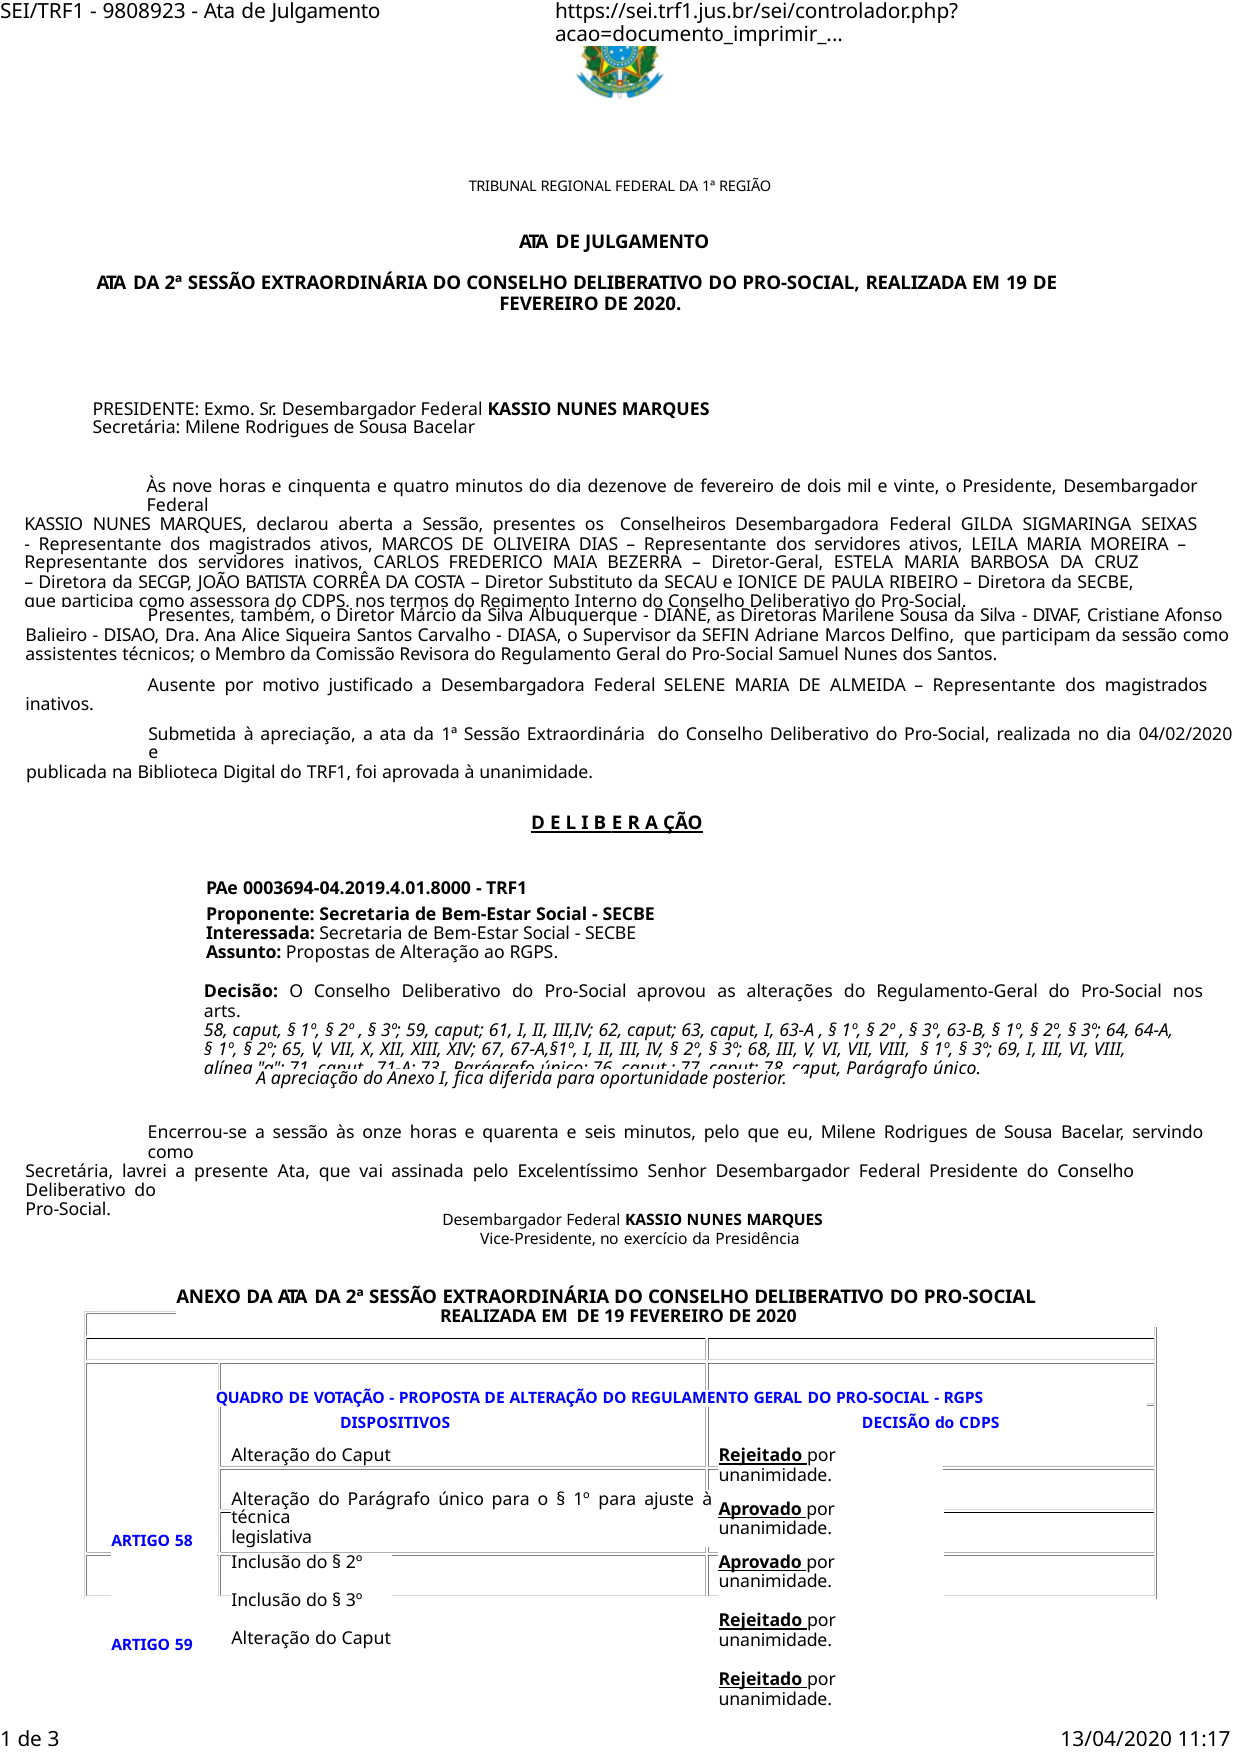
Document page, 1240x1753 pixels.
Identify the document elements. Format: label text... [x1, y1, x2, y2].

text alínea "a"; 71, caput, 71-A; 73, Parágrafo único; 76, caput,; 77, caput; 78, caput, Parágrafo único. [204, 1059, 1239, 1078]
text Aprovado por unanimidade. [718, 1552, 944, 1592]
text Secretária, lavrei a presente Ata, que vai assinada pelo Excelentíssimo Senhor Desembargador Federal Presidente do Conselho Deliberativo do [25, 1162, 1239, 1200]
text Submetida à apreciação, a ata da 1ª Sessão Extraordinária do Conselho Deliberativo do Pro-Social, realizada no dia 04/02/2020 e [148, 725, 1239, 763]
text Ausente por motivo justificado a Desembargadora Federal SELENE MARIA DE ALMEIDA – Representante dos magistrados [147, 676, 1239, 695]
text 13/04/2020 11:17 [1060, 1728, 1239, 1751]
text Alteração do Caput [231, 1629, 392, 1648]
text Presentes, também, o Diretor Márcio da Silva Albuquerque - DIANE, as Diretoras Marilene Sousa da Silva - DIVAF, Cristiane Afonso [147, 607, 1239, 626]
text ANEXO DA ATA DA 2ª SESSÃO EXTRAORDINÁRIA DO CONSELHO DELIBERATIVO DO PRO-SOCIAL [176, 1287, 1198, 1308]
text assistentes técnicos; o Membro da Comissão Revisora do Regulamento Geral do Pro-Social Samuel Nunes dos Santos. [25, 645, 1239, 664]
text ATA DA 2ª SESSÃO EXTRAORDINÁRIA DO CONSELHO DELIBERATIVO DO PRO-SOCIAL, REALIZADA EM 19 DE [96, 273, 1239, 293]
text Balieiro - DISAO, Dra. Ana Alice Siqueira Santos Carvalho - DIASA, o Supervisor da SEFIN Adriane Marcos Delfino, que participam da sessão como [25, 626, 1239, 645]
text ATA DE JULGAMENTO [519, 232, 752, 252]
text inativos. [25, 695, 1239, 714]
text publicada na Biblioteca Digital do TRF1, foi aprovada à unanimidade. [26, 763, 1239, 782]
text ARTIGO 59 [111, 1636, 217, 1654]
text KASSIO NUNES MARQUES, declarou aberta a Sessão, presentes os Conselheiros Desembargadora Federal GILDA SIGMARINGA SEIXAS [24, 516, 1239, 535]
text 1 de 3 [0, 1728, 82, 1751]
text que participa como assessora do CDPS, nos termos do Regimento Interno do Conselho Deliberativo do Pro-Social. [24, 592, 1239, 611]
text Alteração do Parágrafo único para o § 1º para ajuste à técnica [231, 1490, 764, 1528]
text Aprovado por unanimidade. [718, 1499, 944, 1539]
text Pro-Social. [25, 1200, 1239, 1219]
text A apreciação do Anexo I, fica diferida para oportunidade posterior. [256, 1069, 804, 1088]
text PAe 0003694-04.2019.4.01.8000 - TRF1 [206, 879, 535, 898]
text Inclusão do § 3º [231, 1591, 392, 1610]
text SEI/TRF1 - 9808923 - Ata de Julgamento [0, 0, 395, 23]
text Rejeitado por unanimidade. [718, 1611, 944, 1650]
text D E L I B E R A ÇÃO [531, 813, 738, 834]
text Inclusão do § 2º [231, 1553, 392, 1572]
text QUADRO DE VOTAÇÃO - PROPOSTA DE ALTERAÇÃO DO REGULAMENTO GERAL DO PRO-SOCIAL - RGPS [216, 1390, 1147, 1407]
text Secretária: Milene Rodrigues de Sousa Bacelar [92, 419, 748, 438]
text FEVEREIRO DE 2020. [499, 293, 1239, 314]
text legislativa [231, 1528, 764, 1547]
text Alteração do Caput [231, 1447, 392, 1466]
text Interessada: Secretaria de Bem-Estar Social - SECBE [206, 924, 661, 943]
text Rejeitado por unanimidade. [718, 1446, 943, 1485]
text Encerrou-se a sessão às onze horas e quarenta e seis minutos, pelo que eu, Milene Rodrigues de Sousa Bacelar, servindo como [147, 1124, 1239, 1162]
text TRIBUNAL REGIONAL FEDERAL DA 1ª REGIÃO [468, 179, 818, 194]
text Proponente: Secretaria de Bem-Estar Social - SECBE [206, 905, 661, 924]
text Desembargador Federal KASSIO NUNES MARQUES [442, 1212, 852, 1229]
text DECISÃO do CDPS [862, 1414, 1024, 1432]
text PRESIDENTE: Exmo. Sr. Desembargador Federal KASSIO NUNES MARQUES [92, 400, 748, 419]
text Decisão: O Conselho Deliberativo do Pro-Social aprovou as alterações do Regulamento-Geral do Pro-Social nos arts. [204, 983, 1239, 1021]
text Vice-Presidente, no exercício da Presidência [480, 1231, 802, 1248]
text https://sei.trf1.jus.br/sei/controlador.php?acao=documento_imprimir_... [555, 0, 1239, 46]
text § 1º, § 2º; 65, V, VII, X, XII, XIII, XIV; 67, 67-A,§1º, I, II, III, IV, § 2º, § 3º; 68, III, V, VI, VII, VIII, § 1º, § 3º; 69, I, III, VI, VIII, [204, 1040, 1239, 1059]
text 58, caput, § 1º, § 2º , § 3º; 59, caput; 61, I, II, III,IV; 62, caput; 63, caput, I, 63-A , § 1º, § 2º , § 3º, 63-B, § 1º, § 2º, § 3º; 64, 64-A, [204, 1021, 1239, 1040]
text ARTIGO 58 [111, 1532, 217, 1549]
text Rejeitado por unanimidade. [718, 1670, 944, 1709]
text REALIZADA EM DE 19 FEVEREIRO DE 2020 [440, 1308, 1198, 1327]
text Assunto: Propostas de Alteração ao RGPS. [206, 943, 661, 962]
text Representante dos servidores inativos, CARLOS FREDERICO MAIA BEZERRA – Diretor-Geral, ESTELA MARIA BARBOSA DA CRUZ [24, 554, 1239, 573]
text - Representante dos magistrados ativos, MARCOS DE OLIVEIRA DIAS – Representante dos servidores ativos, LEILA MARIA MOREIRA – [24, 535, 1239, 554]
text DISPOSITIVOS [340, 1414, 476, 1432]
text – Diretora da SECGP, JOÃO BATISTA CORRÊA DA COSTA – Diretor Substituto da SECAU e IONICE DE PAULA RIBEIRO – Diretora da SECBE, [24, 573, 1239, 592]
text Às nove horas e cinquenta e quatro minutos do dia dezenove de fevereiro de dois mil e vinte, o Presidente, Desembargador Federal [146, 477, 1239, 516]
